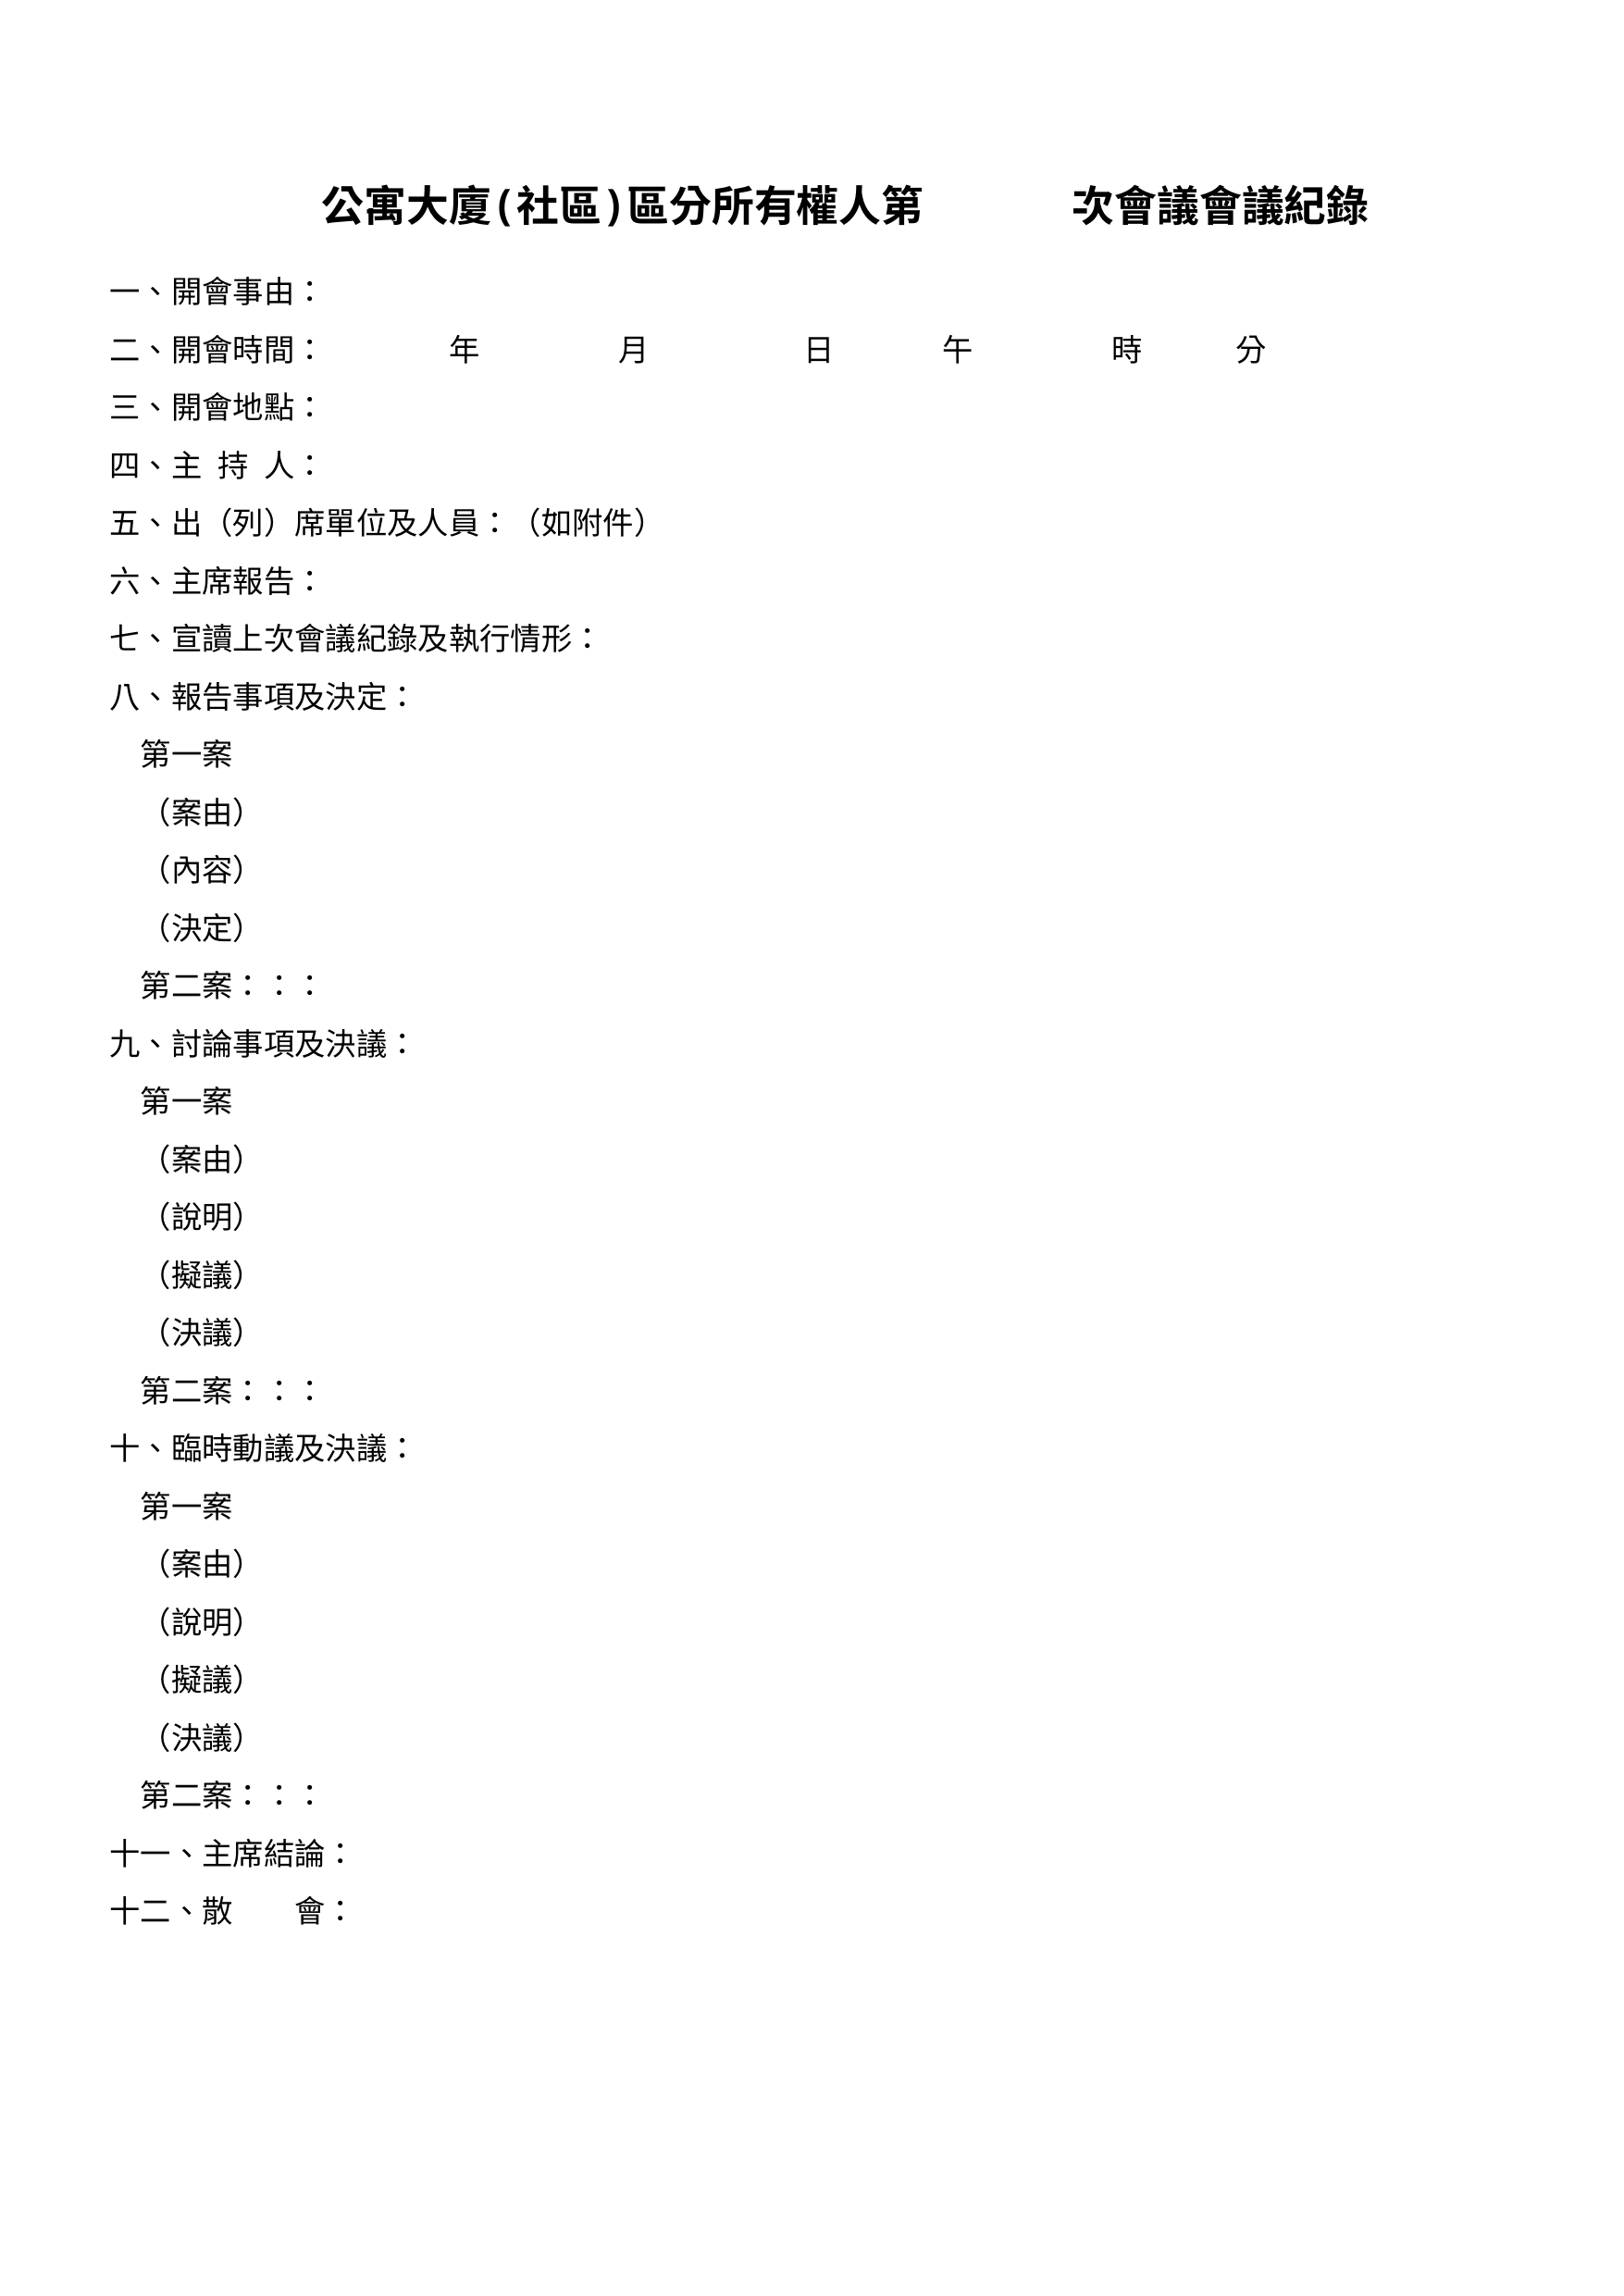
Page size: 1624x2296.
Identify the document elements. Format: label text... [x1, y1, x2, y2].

text 第二案：：： [109, 1350, 1514, 1409]
text 十一、主席結論： [109, 1813, 1514, 1871]
text （案由） [109, 772, 1514, 830]
text （說明） [109, 1177, 1514, 1235]
text （擬議） [109, 1235, 1514, 1293]
text （說明） [109, 1582, 1514, 1640]
text （決議） [109, 1697, 1514, 1756]
text 第二案：：： [109, 946, 1514, 1003]
text 十二、散 會： [109, 1871, 1514, 1929]
text 第二案：：： [109, 1756, 1514, 1813]
text 第一案 [109, 1061, 1514, 1119]
text （決定） [109, 887, 1514, 946]
text 六、主席報告： [109, 540, 1514, 599]
text 一、開會事由： [109, 252, 1514, 309]
text （擬議） [109, 1640, 1514, 1697]
text （案由） [109, 1524, 1514, 1582]
text 二、開會時間： 年 月 日 午 時 分 [109, 309, 1514, 367]
text 十、臨時動議及決議： [109, 1409, 1514, 1466]
text 九、討論事項及決議： [109, 1003, 1514, 1061]
text 第一案 [109, 1466, 1514, 1524]
text 第一案 [109, 714, 1514, 772]
text 七、宣讀上次會議紀錄及執行情形： [109, 599, 1514, 656]
text （案由） [109, 1119, 1514, 1177]
text 公寓大廈(社區)區分所有權人第 次會議會議紀錄 [109, 136, 1514, 252]
text （內容） [109, 830, 1514, 887]
text 五、出（列）席單位及人員：（如附件） [109, 483, 1514, 540]
text 三、開會地點： [109, 367, 1514, 425]
text （決議） [109, 1293, 1514, 1350]
text 八、報告事項及決定： [109, 656, 1514, 714]
text 四、主 持 人： [109, 425, 1514, 483]
